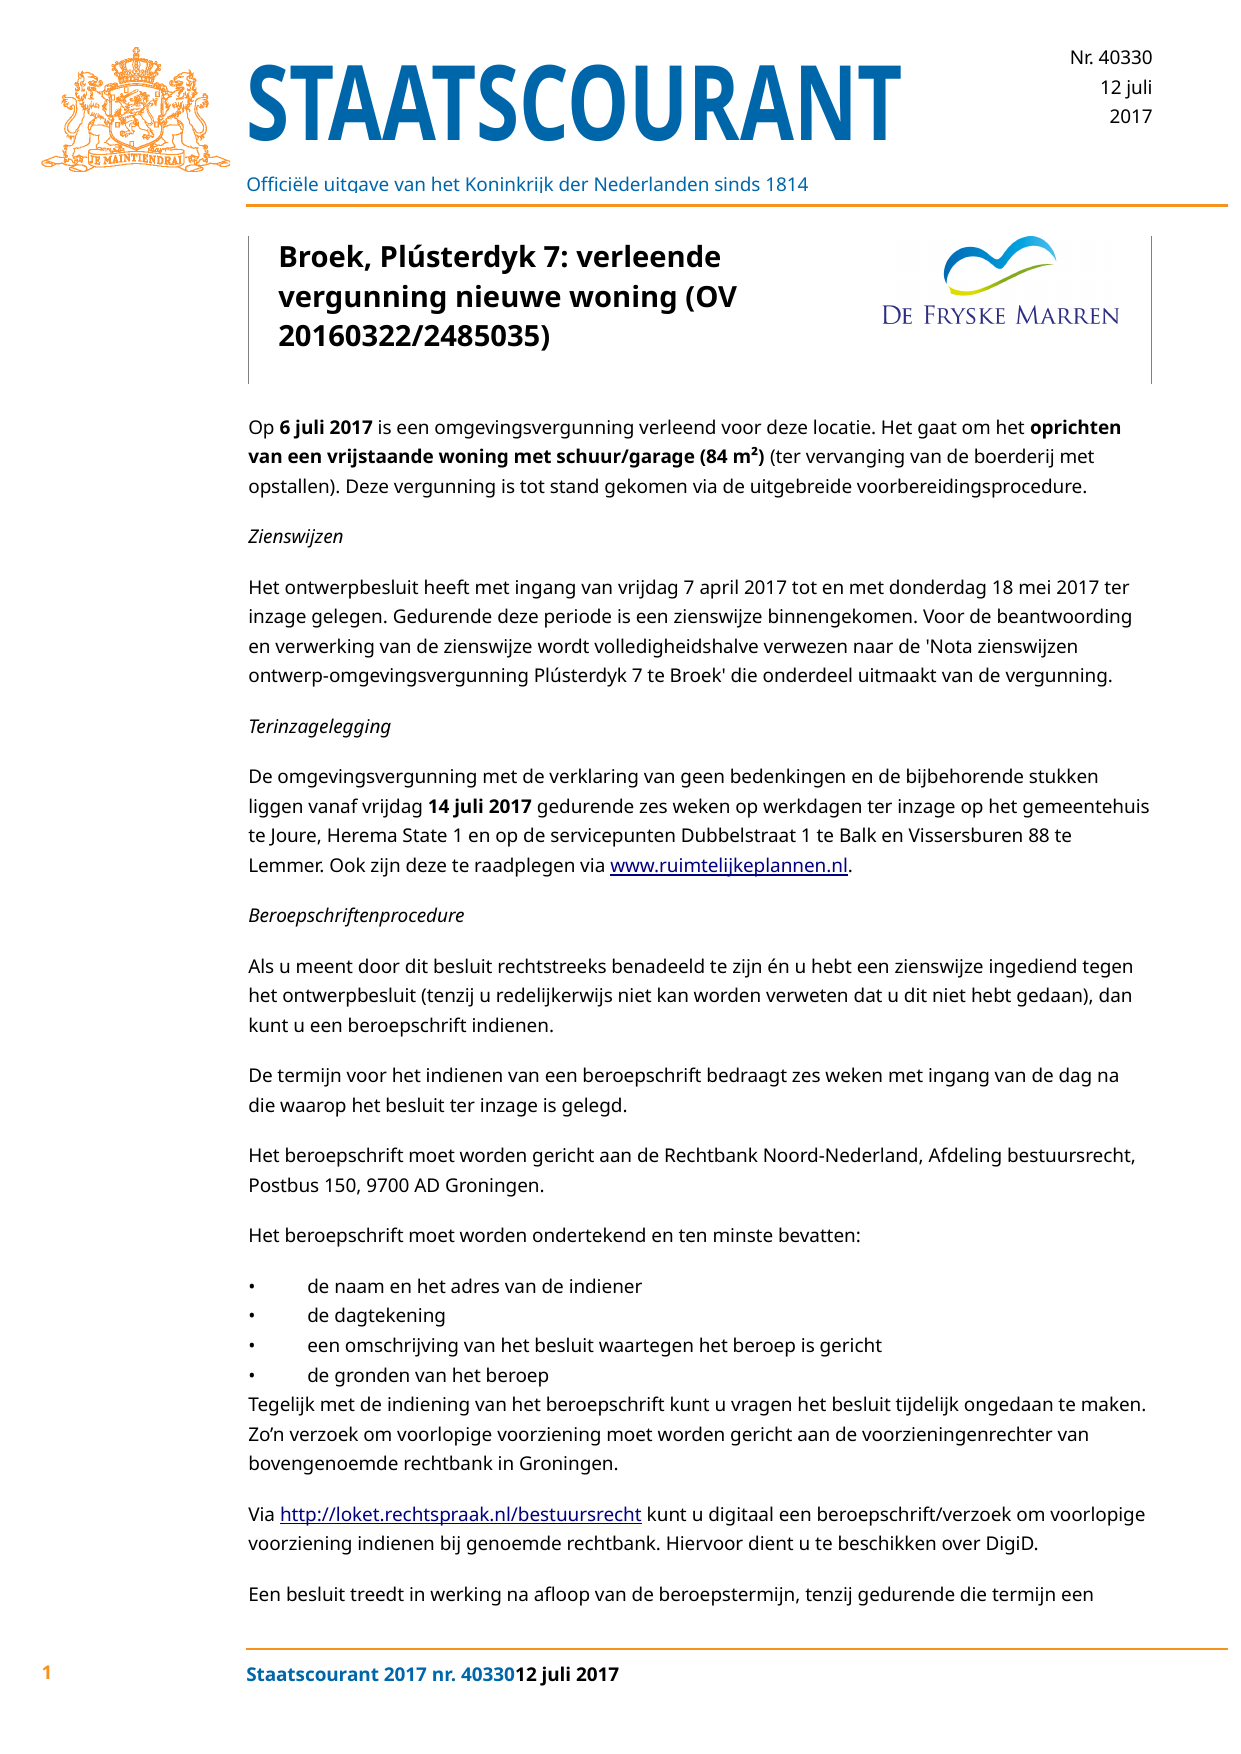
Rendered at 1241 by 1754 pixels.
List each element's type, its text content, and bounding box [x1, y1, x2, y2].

text Via http://loket.rechtspraak.nl/bestuursrecht kunt u digitaal een beroepschrift/verzoek om voorlopige voorziening indienen bij genoemde rechtbank. Hiervoor dient u te beschikken over DigiD. [248, 1501, 1152, 1556]
text Als u meent door dit besluit rechtstreeks benadeeld te zijn én u hebt een zienswijze ingediend tegen het ontwerpbesluit (tenzij u redelijkerwijs niet kan worden verweten dat u dit niet hebt gedaan), dan kunt u een beroepschrift indienen. [248, 953, 1152, 1038]
text Zienswijzen [248, 523, 1152, 549]
text Beroepschriftenprocedure [248, 903, 1152, 928]
text Terinzagelegging [248, 713, 1152, 739]
picture [41, 47, 231, 172]
text De omgevingsvergunning met de verklaring van geen bedenkingen en de bijbehorende stukken liggen vanaf vrijdag 14 juli 2017 gedurende zes weken op werkdagen ter inzage op het gemeentehuis te Joure, Herema State 1 en op de servicepunten Dubbelstraat 1 te Balk en Vissersburen 88 te Lemmer. Ook zijn deze te raadplegen via www.ruimtelijkeplannen.nl. [248, 763, 1152, 878]
text Op 6 juli 2017 is een omgevingsvergunning verleend voor deze locatie. Het gaat om het oprichten van een vrijstaande woning met schuur/garage (84 m²) (ter vervanging van de boerderij met opstallen). Deze vergunning is tot stand gekomen via de uitgebreide voorbereidingsprocedure. [248, 414, 1152, 499]
list de dagtekening [248, 1303, 1152, 1328]
text De termijn voor het indienen van een beroepschrift bedraagt zes weken met ingang van de dag na die waarop het besluit ter inzage is gelegd. [248, 1063, 1152, 1118]
text Het beroepschrift moet worden ondertekend en ten minste bevatten: [248, 1223, 1152, 1248]
list de gronden van het beroep [248, 1362, 1152, 1388]
picture [882, 236, 1119, 324]
list de naam en het adres van de indiener [248, 1273, 1152, 1299]
list een omschrijving van het besluit waartegen het beroep is gericht [248, 1332, 1152, 1358]
table_header [850, 236, 1151, 384]
text Het beroepschrift moet worden gericht aan de Rechtbank Noord-Nederland, Afdeling bestuursrecht, Postbus 150, 9700 AD Groningen. [248, 1143, 1152, 1198]
table_header Broek, Plústerdyk 7: verleende vergunning nieuwe woning (OV 20160322/2485035) [249, 236, 850, 384]
text Tegelijk met de indiening van het beroepschrift kunt u vragen het besluit tijdelijk ongedaan te maken. Zo’n verzoek om voorlopige voorziening moet worden gericht aan de voorzieningenrechter van bovengenoemde rechtbank in Groningen. [248, 1391, 1152, 1476]
text Het ontwerpbesluit heeft met ingang van vrijdag 7 april 2017 tot en met donderdag 18 mei 2017 ter inzage gelegen. Gedurende deze periode is een zienswijze binnengekomen. Voor de beantwoording en verwerking van de zienswijze wordt volledigheidshalve verwezen naar de 'Nota zienswijzen ontwerp-omgevingsvergunning Plústerdyk 7 te Broek' die onderdeel uitmaakt van de vergunning. [248, 574, 1152, 688]
text Een besluit treedt in werking na afloop van de beroepstermijn, tenzij gedurende die termijn een [248, 1581, 1152, 1607]
